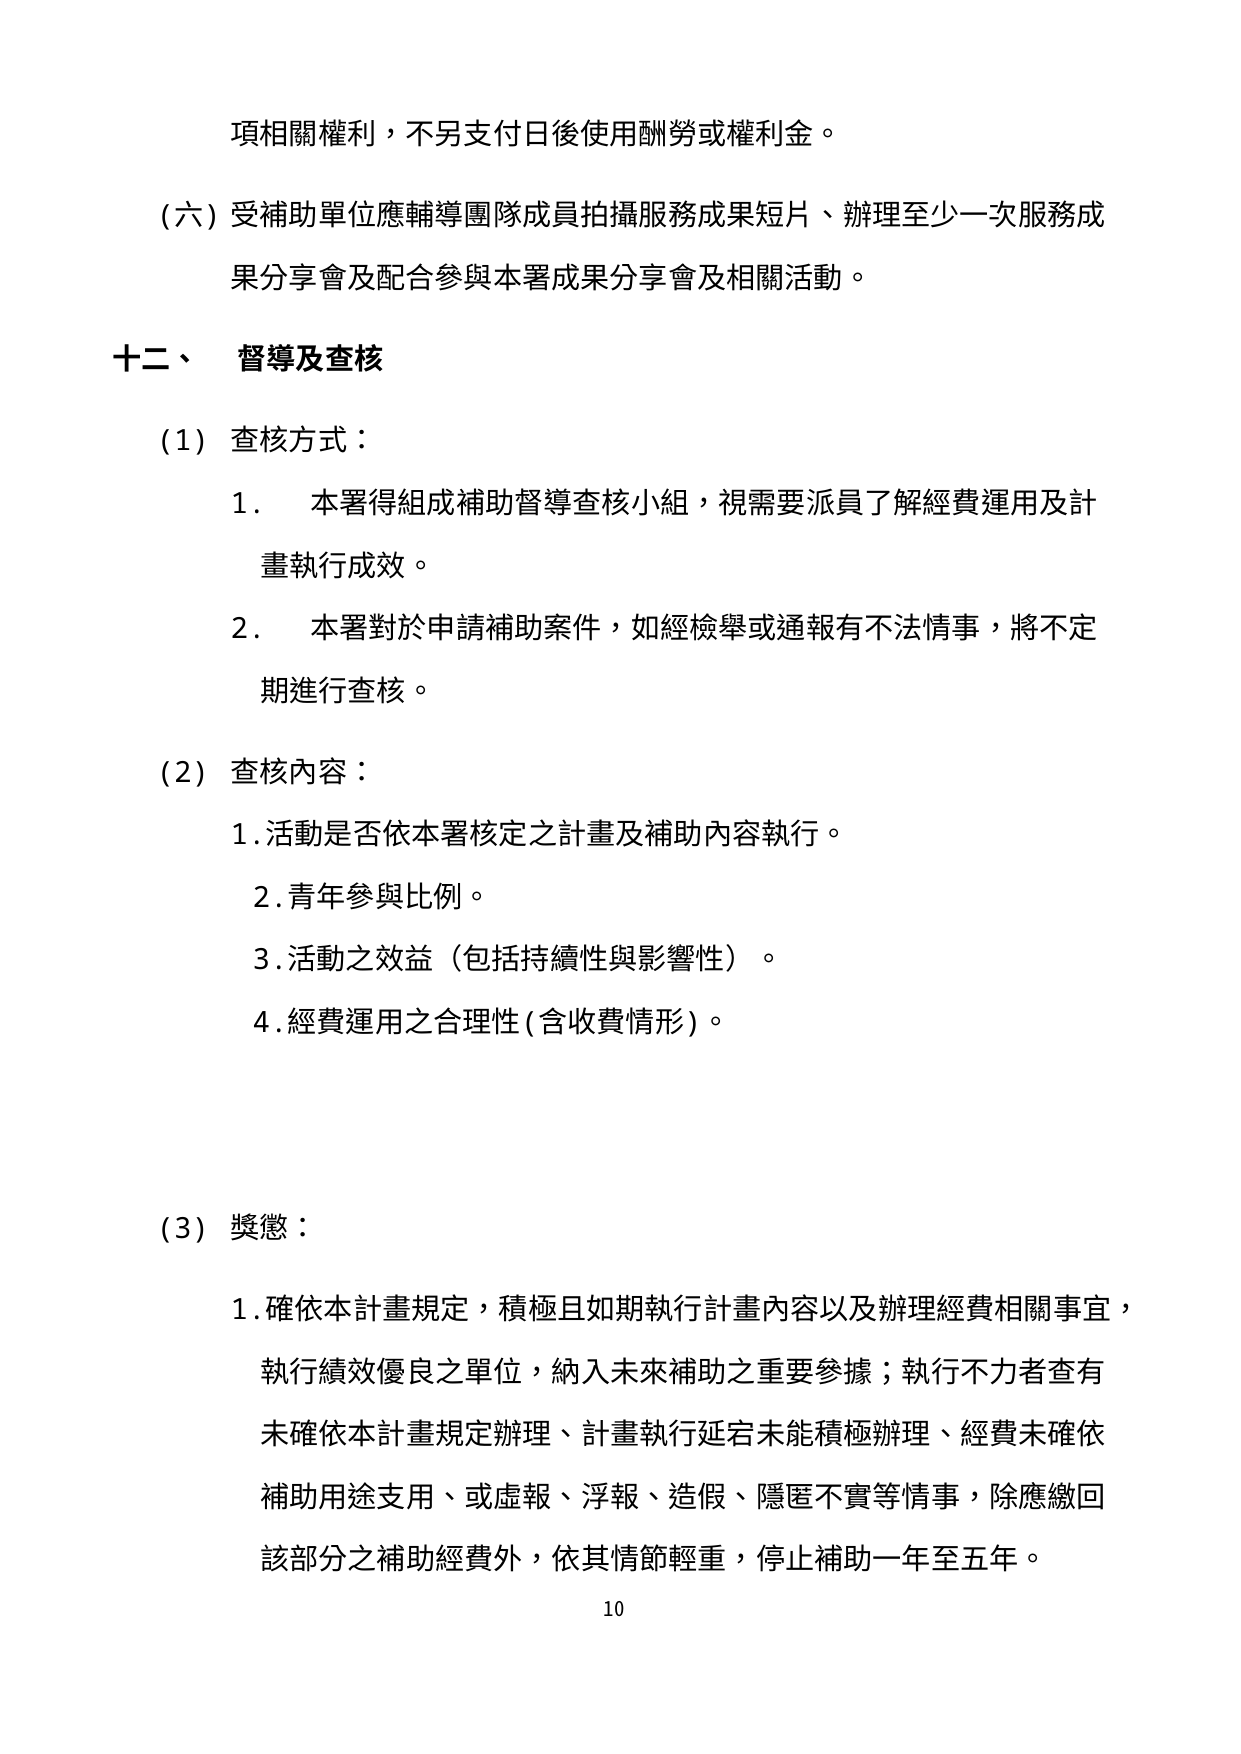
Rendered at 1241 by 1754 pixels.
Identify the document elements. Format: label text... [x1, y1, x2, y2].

text 1.活動是否依本署核定之計畫及補助內容執行。 [230, 790, 1116, 853]
list 本署得組成補助督導查核小組，視需要派員了解經費運用及計畫執行成效。 [230, 459, 1116, 584]
list 查核內容： [156, 728, 1116, 790]
text 3.活動之效益（包括持續性與影響性）。 [112, 915, 1116, 978]
list 查核方式： [156, 397, 1116, 459]
text 1.確依本計畫規定，積極且如期執行計畫內容以及辦理經費相關事宜，執行績效優良之單位，納入未來補助之重要參據；執行不力者查有未確依本計畫規定辦理、計畫執行延宕未能積極辦理、經費未確依補助用途支用、或虛報、浮報、造假、隱匿不實等情事，除應繳回該部分之補助經費外，依其情節輕重，停止補助一年至五年。 [230, 1265, 1116, 1578]
list 本署對於申請補助案件，如經檢舉或通報有不法情事，將不定期進行查核。 [230, 584, 1116, 709]
list 獎懲： [156, 1184, 1116, 1247]
text 十二、 督導及查核 [112, 315, 1116, 378]
text 2.青年參與比例。 [112, 853, 1116, 915]
text (六) 受補助單位應輔導團隊成員拍攝服務成果短片、辦理至少一次服務成果分享會及配合參與本署成果分享會及相關活動。 [156, 172, 1116, 297]
text 項相關權利，不另支付日後使用酬勞或權利金。 [156, 90, 1116, 153]
text 4.經費運用之合理性(含收費情形)。 [112, 978, 1116, 1040]
